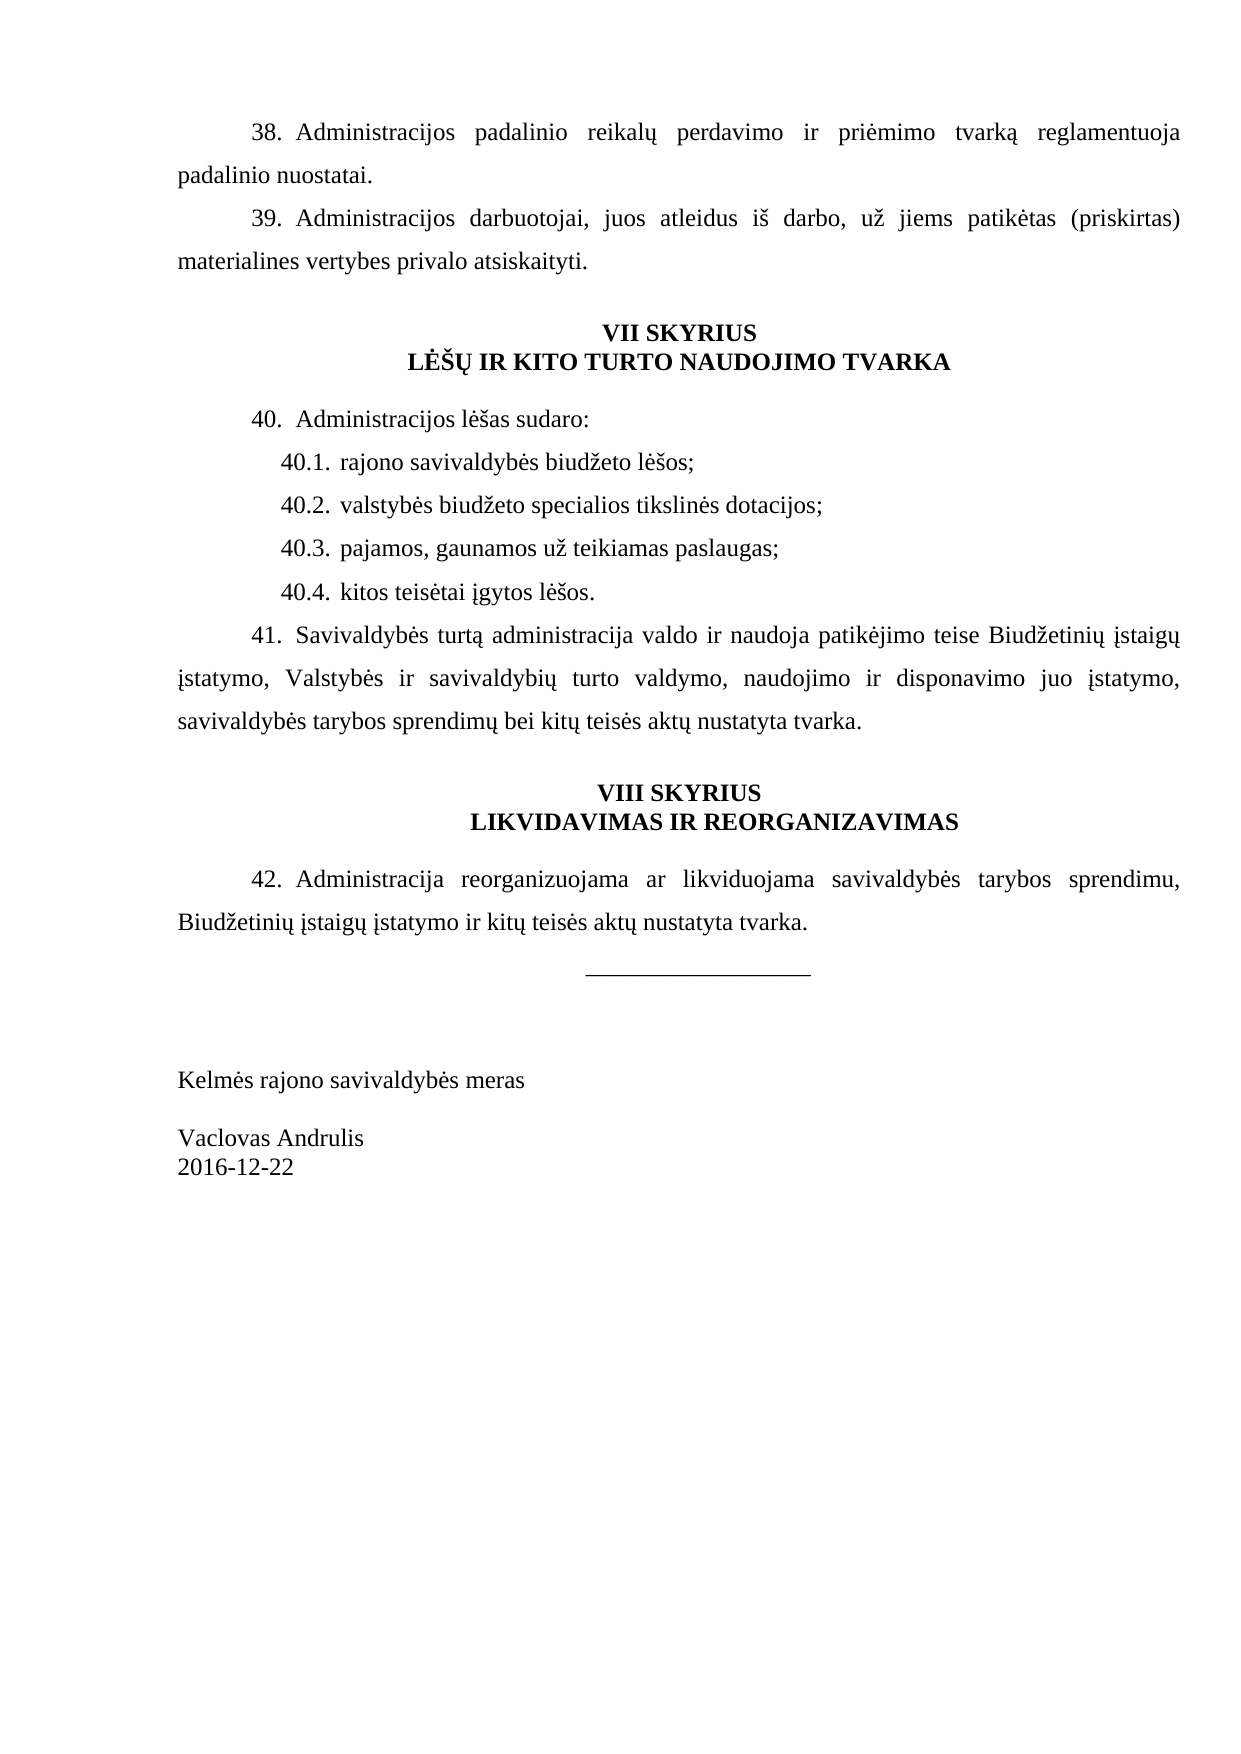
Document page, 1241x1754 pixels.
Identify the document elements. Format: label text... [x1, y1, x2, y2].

text 40.1. rajono savivaldybės biudžeto lėšos; [177, 447, 1181, 476]
text 40.3. pajamos, gaunamos už teikiamas paslaugas; [177, 533, 1181, 562]
text 40.4. kitos teisėtai įgytos lėšos. [177, 577, 1181, 605]
text 39. Administracijos darbuotojai, juos atleidus iš darbo, už jiems patikėtas (priskirtas) materialines vertybes privalo atsiskaityti. [177, 203, 1181, 275]
text 2016-12-22 [177, 1152, 1181, 1180]
text 38. Administracijos padalinio reikalų perdavimo ir priėmimo tvarką reglamentuoja padalinio nuostatai. [177, 117, 1181, 188]
text __________________ [177, 950, 1219, 979]
text Vaclovas Andrulis [177, 1123, 1181, 1152]
text 40.2. valstybės biudžeto specialios tikslinės dotacijos; [177, 490, 1181, 519]
text VII SKYRIUS [177, 318, 1181, 347]
text LIKVIDAVIMAS IR REORGANIZAVIMAS [177, 807, 1181, 835]
text VIII SKYRIUS [177, 778, 1181, 807]
text 41. Savivaldybės turtą administracija valdo ir naudoja patikėjimo teise Biudžetinių įstaigų įstatymo, Valstybės ir savivaldybių turto valdymo, naudojimo ir disponavimo juo įstatymo, savivaldybės tarybos sprendimų bei kitų teisės aktų nustatyta tvarka. [177, 620, 1181, 735]
text LĖŠŲ IR KITO TURTO NAUDOJIMO TVARKA [177, 347, 1181, 375]
text 40. Administracijos lėšas sudaro: [251, 404, 1181, 433]
text 42. Administracija reorganizuojama ar likviduojama savivaldybės tarybos sprendimu, Biudžetinių įstaigų įstatymo ir kitų teisės aktų nustatyta tvarka. [177, 864, 1181, 936]
text Kelmės rajono savivaldybės meras [177, 1065, 1181, 1094]
